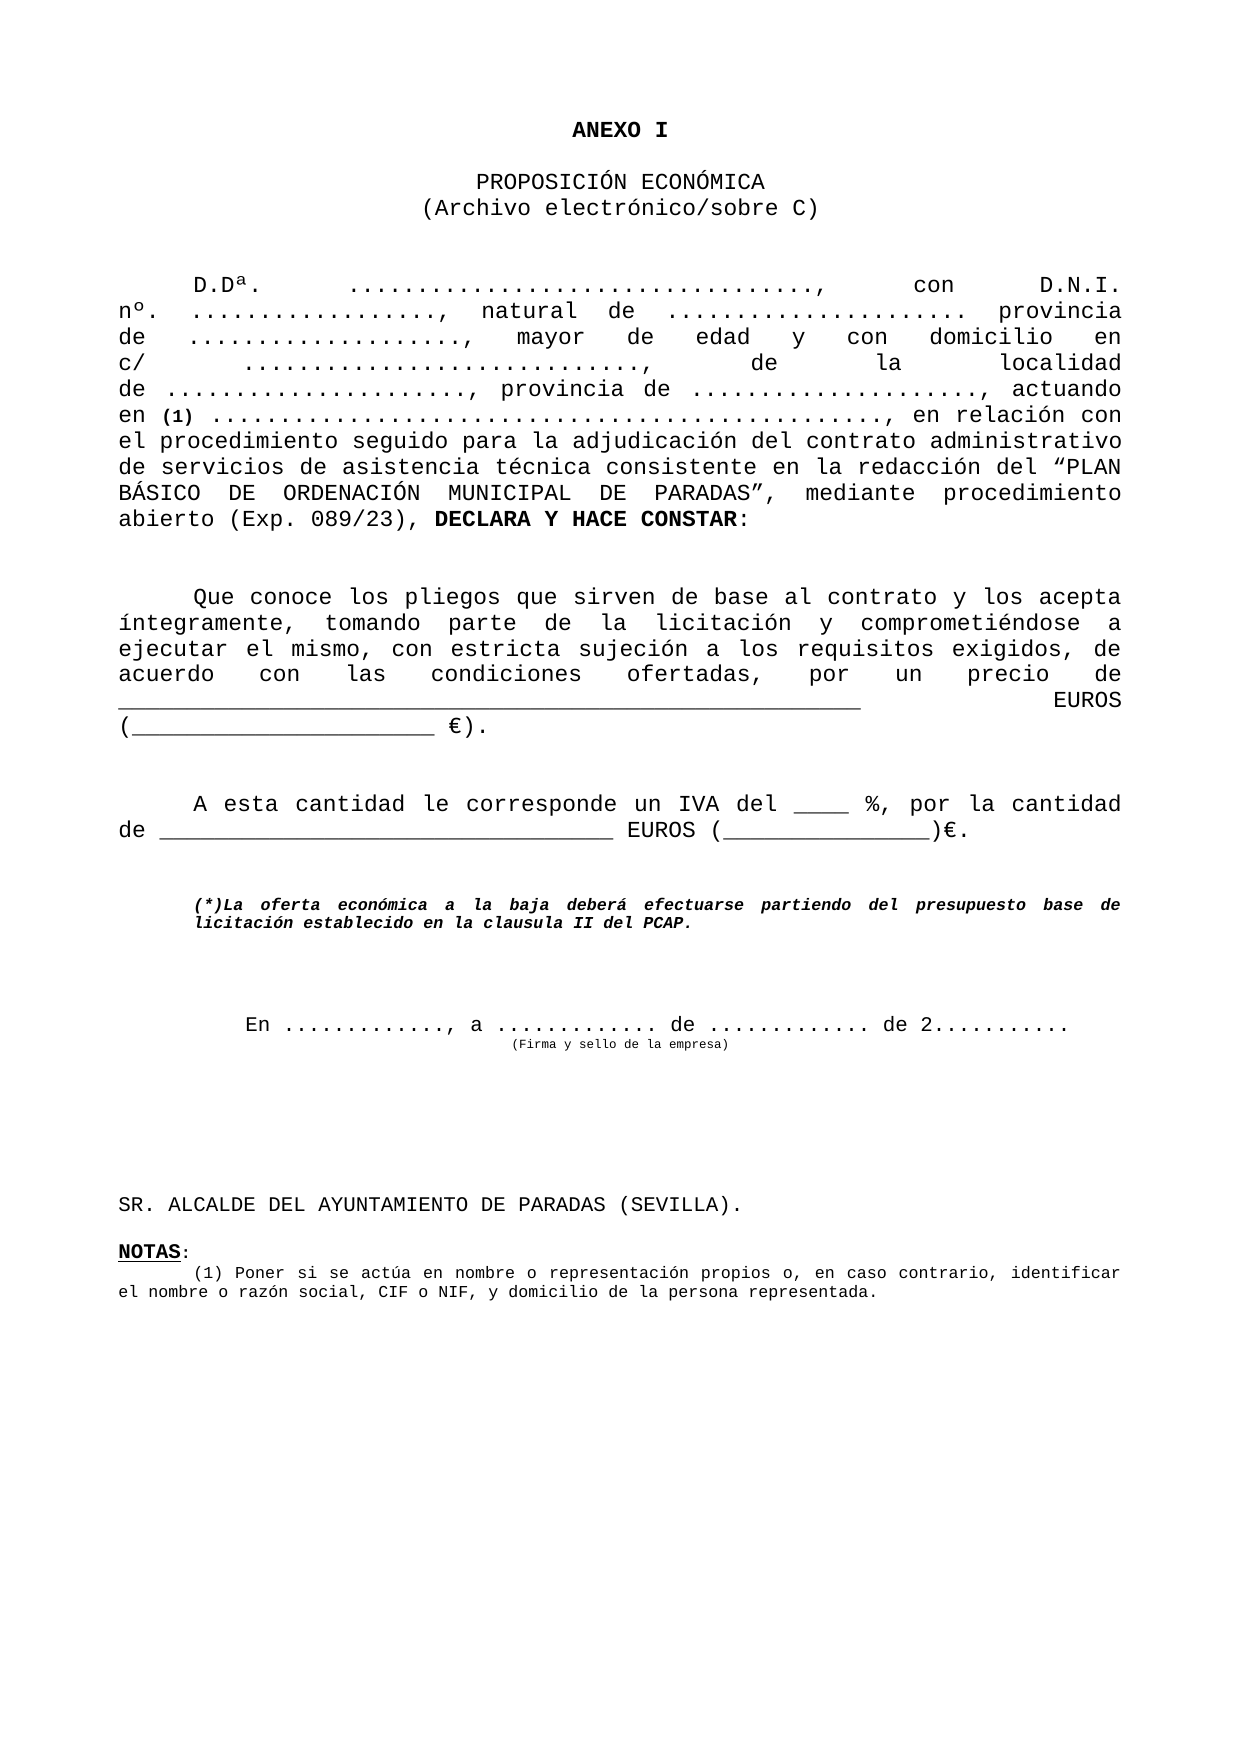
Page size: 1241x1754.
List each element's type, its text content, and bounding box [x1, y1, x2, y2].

text (1) Poner si se actúa en nombre o representación propios o, en caso contrario, identificar el nombre o razón social, CIF o NIF, y domicilio de la persona representada. [118, 1265, 1122, 1302]
text (Archivo electrónico/sobre C) [118, 196, 1122, 222]
text En ............., a ............. de ............. de 2........... [118, 1014, 1122, 1038]
text SR. ALCALDE DEL AYUNTAMIENTO DE PARADAS (SEVILLA). [118, 1194, 1122, 1217]
text (*)La oferta económica a la baja deberá efectuarse partiendo del presupuesto base de licitación establecido en la clausula II del PCAP. [193, 896, 1122, 934]
text A esta cantidad le corresponde un IVA del ____ %, por la cantidad de _________________________________ EUROS (_______________)€. [118, 792, 1122, 844]
text Que conoce los pliegos que sirven de base al contrato y los acepta íntegramente, tomando parte de la licitación y comprometiéndose a ejecutar el mismo, con estricta sujeción a los requisitos exigidos, de acuerdo con las condiciones ofertadas, por un precio de ______________________________________________________ EUROS (______________________ €). [118, 585, 1122, 741]
text D.Dª. .................................., con D.N.I. nº. .................., natural de ...................... provincia de ...................., mayor de edad y con domicilio en c/ ............................., de la localidad de ......................, provincia de ....................., actuando en (1) ................................................., en relación con el procedimiento seguido para la adjudicación del contrato administrativo de servicios de asistencia técnica consistente en la redacción del “PLAN BÁSICO DE ORDENACIÓN MUNICIPAL DE PARADAS”, mediante procedimiento abierto (Exp. 089/23), DECLARA Y HACE CONSTAR: [118, 274, 1122, 533]
text PROPOSICIÓN ECONÓMICA [118, 170, 1122, 196]
text ANEXO I [118, 118, 1122, 144]
text (Firma y sello de la empresa) [118, 1038, 1122, 1052]
text NOTAS: [118, 1241, 1122, 1265]
